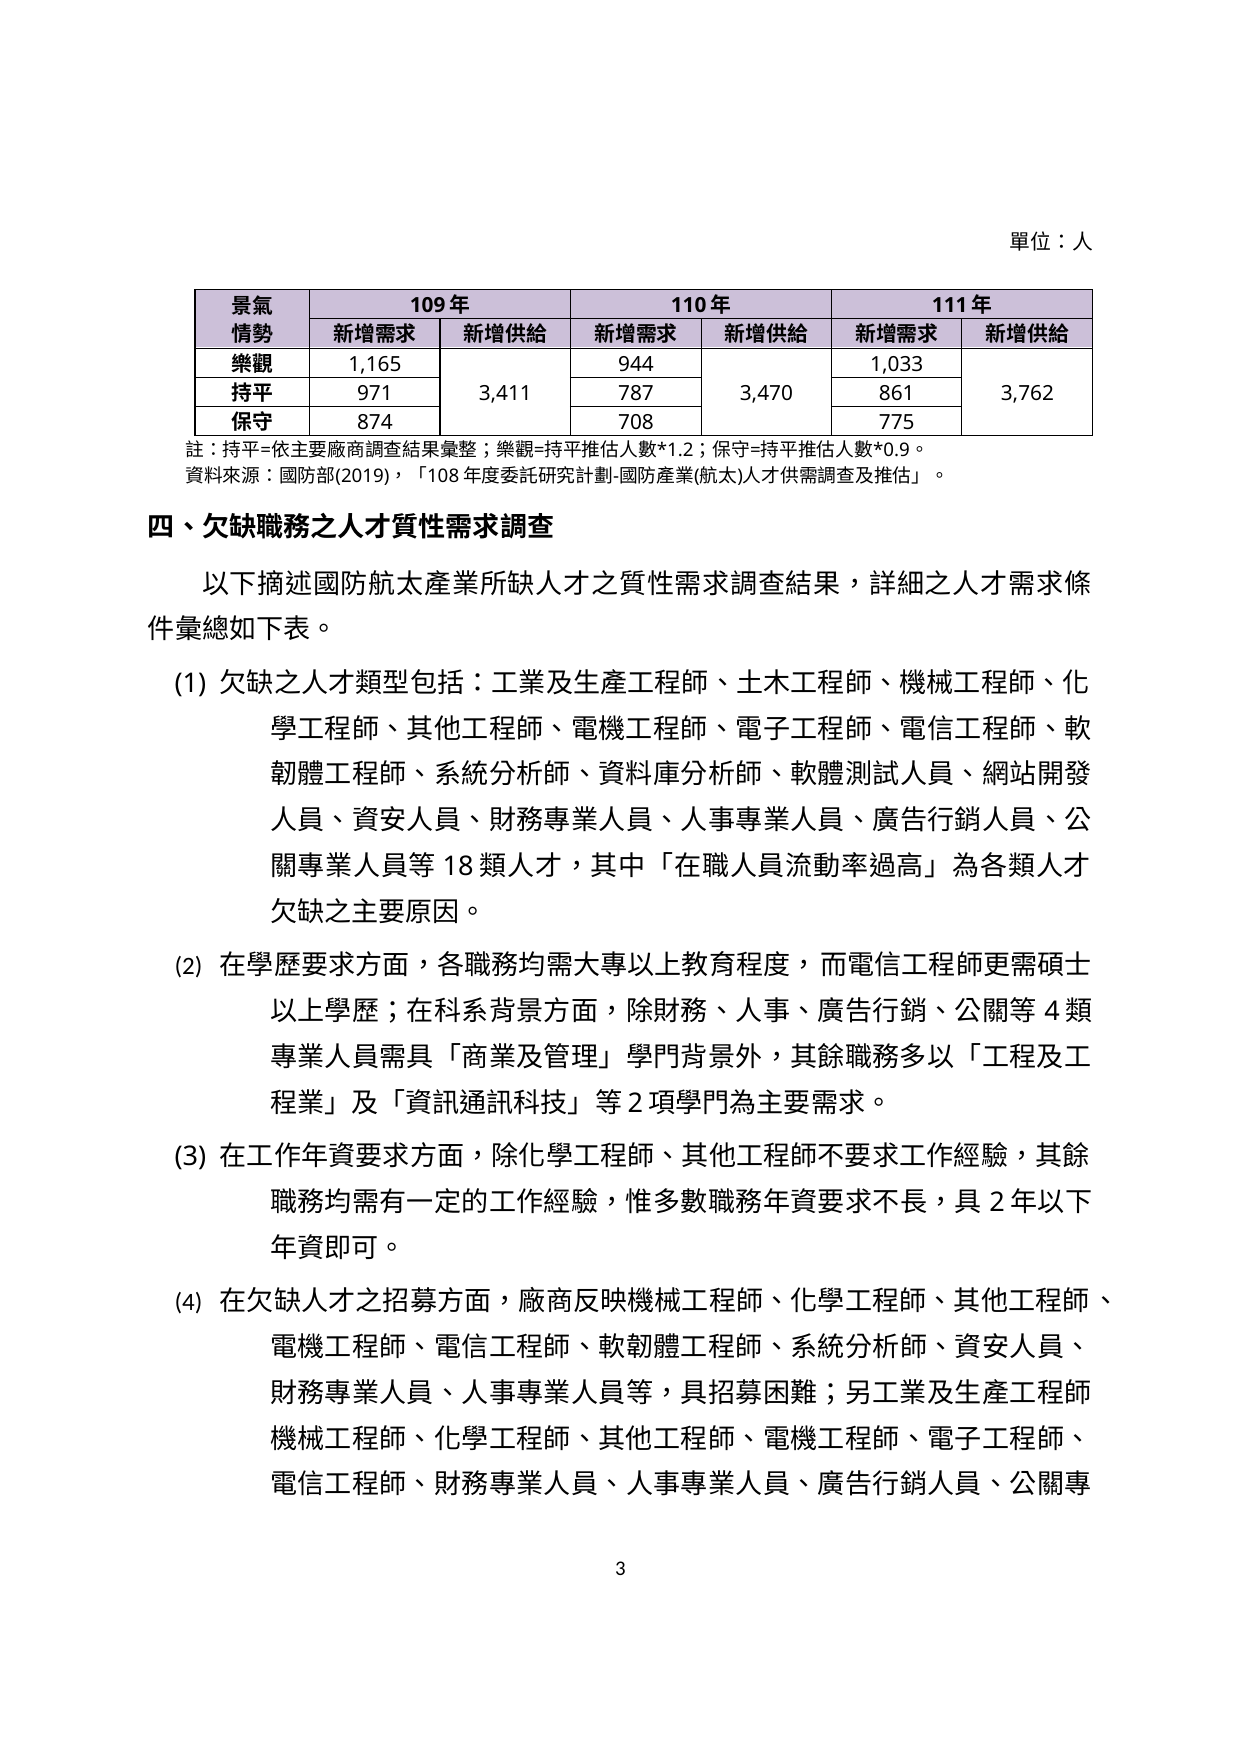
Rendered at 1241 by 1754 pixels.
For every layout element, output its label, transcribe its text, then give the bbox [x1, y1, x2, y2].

table_cell 1,165 [310, 349, 439, 377]
table_cell 3,411 [441, 349, 570, 435]
table_header 109年 [310, 290, 570, 318]
text 資料來源：國防部(2019)，「108年度委託研究計劃-國防產業(航太)人才供需調查及推估」。 [185, 462, 1092, 488]
table_cell 3,762 [962, 349, 1092, 435]
table_cell 新增需求 [310, 319, 439, 347]
table_cell 新增供給 [702, 319, 831, 347]
table_cell 新增供給 [962, 319, 1092, 347]
list 在欠缺人才之招募方面，廠商反映機械工程師、化學工程師、其他工程師、電機工程師、電信工程師、軟韌體工程師、系統分析師、資安人員、財務專業人員、人事專業人員等，具招募困難；另工業及生產工程師、機械工程師、化學工程師、其他工程師、電機工程師、電子工程師、電信工程師、財務專業人員、人事專業人員、廣告行銷人員、公關專業人員等，具海外攬才需求，其餘則以本國人才為主要招募對象。 [174, 1274, 1092, 1503]
table_cell 新增供給 [441, 319, 570, 347]
table_cell 保守 [196, 407, 309, 435]
table_cell 樂觀 [196, 349, 309, 377]
table_header 景氣 情勢 [196, 290, 309, 347]
list 在學歷要求方面，各職務均需大專以上教育程度，而電信工程師更需碩士以上學歷；在科系背景方面，除財務、人事、廣告行銷、公關等4類專業人員需具「商業及管理」學門背景外，其餘職務多以「工程及工程業」及「資訊通訊科技」等2項學門為主要需求。 [174, 938, 1092, 1121]
list 欠缺之人才類型包括：工業及生產工程師、土木工程師、機械工程師、化學工程師、其他工程師、電機工程師、電子工程師、電信工程師、軟韌體工程師、系統分析師、資料庫分析師、軟體測試人員、網站開發人員、資安人員、財務專業人員、人事專業人員、廣告行銷人員、公關專業人員等18類人才，其中「在職人員流動率過高」為各類人才欠缺之主要原因。 [174, 656, 1092, 931]
text 四、欠缺職務之人才質性需求調查 [148, 499, 1092, 545]
text 註：持平=依主要廠商調查結果彙整；樂觀=持平推估人數*1.2；保守=持平推估人數*0.9。 [185, 436, 1092, 462]
text 以下摘述國防航太產業所缺人才之質性需求調查結果，詳細之人才需求條件彙總如下表。 [148, 556, 1092, 648]
table_cell 775 [832, 407, 961, 435]
table_header 111年 [832, 290, 1092, 318]
table_cell 新增需求 [832, 319, 961, 347]
table_cell 持平 [196, 378, 309, 406]
text 單位：人 [213, 227, 1092, 255]
table_header 110年 [571, 290, 831, 318]
list 在工作年資要求方面，除化學工程師、其他工程師不要求工作經驗，其餘職務均需有一定的工作經驗，惟多數職務年資要求不長，具2年以下年資即可。 [174, 1129, 1092, 1266]
table_cell 708 [571, 407, 701, 435]
table_cell 1,033 [832, 349, 961, 377]
table_cell 787 [571, 378, 701, 406]
table_cell 874 [310, 407, 439, 435]
table_cell 861 [832, 378, 961, 406]
table_cell 3,470 [702, 349, 831, 435]
table_cell 971 [310, 378, 439, 406]
table_cell 944 [571, 349, 701, 377]
table_cell 新增需求 [571, 319, 701, 347]
